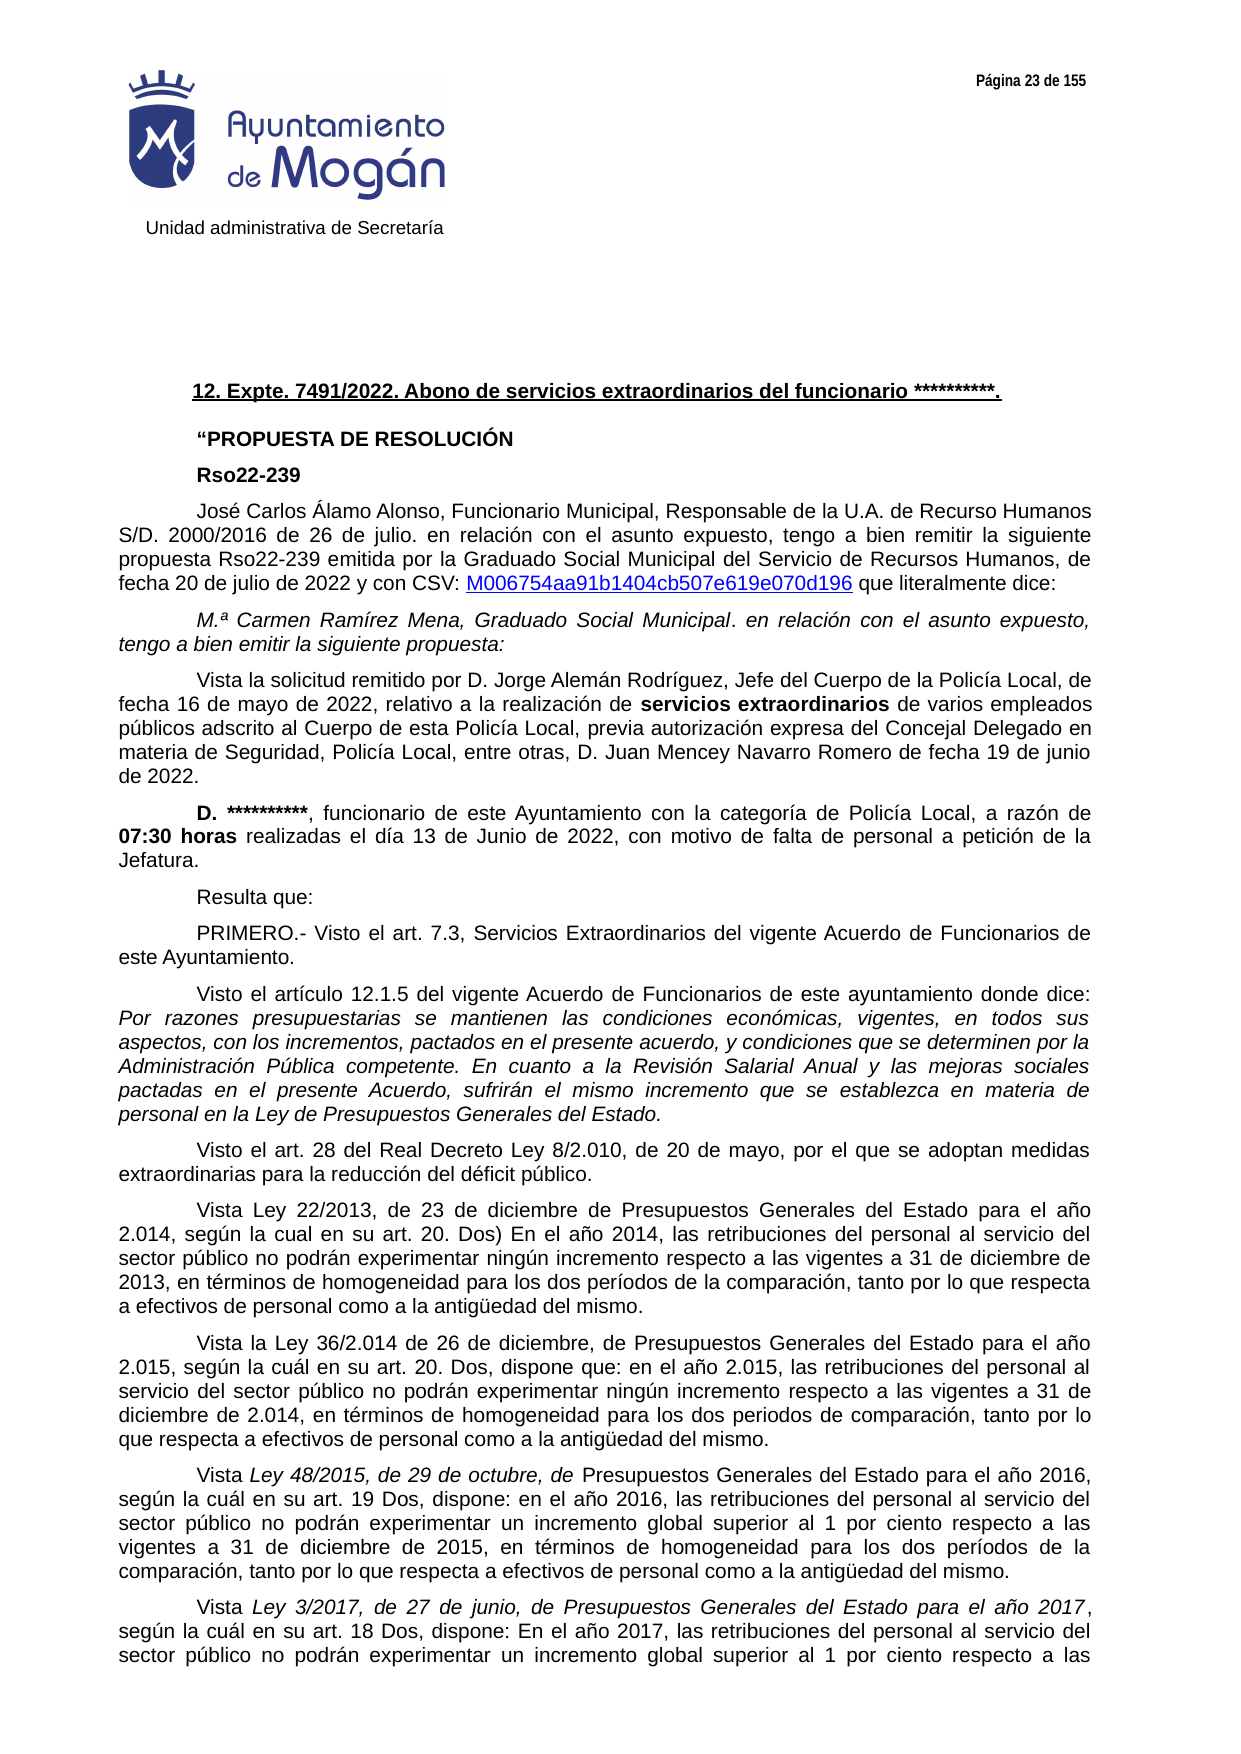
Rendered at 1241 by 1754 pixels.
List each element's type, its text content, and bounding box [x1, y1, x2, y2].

text M.ª Carmen Ramírez Mena, Graduado Social Municipal. en relación con el asunto expuesto, tengo a bien emitir la siguiente propuesta: [118, 608, 1092, 656]
text Visto el artículo 12.1.5 del vigente Acuerdo de Funcionarios de este ayuntamiento donde dice: Por razones presupuestarias se mantienen las condiciones económicas, vigentes, en todos sus aspectos, con los incrementos, pactados en el presente acuerdo, y condiciones que se determinen por la Administración Pública competente. En cuanto a la Revisión Salarial Anual y las mejoras sociales pactadas en el presente Acuerdo, sufrirán el mismo incremento que se establezca en materia de personal en la Ley de Presupuestos Generales del Estado. [118, 982, 1092, 1125]
text Rso22-239 [118, 463, 1092, 487]
text Vista la solicitud remitido por D. Jorge Alemán Rodríguez, Jefe del Cuerpo de la Policía Local, de fecha 16 de mayo de 2022, relativo a la realización de servicios extraordinarios de varios empleados públicos adscrito al Cuerpo de esta Policía Local, previa autorización expresa del Concejal Delegado en materia de Seguridad, Policía Local, entre otras, D. Juan Mencey Navarro Romero de fecha 19 de junio de 2022. [118, 668, 1092, 788]
text Vista Ley 3/2017, de 27 de junio, de Presupuestos Generales del Estado para el año 2017, según la cuál en su art. 18 Dos, dispone: En el año 2017, las retribuciones del personal al servicio del sector público no podrán experimentar un incremento global superior al 1 por ciento respecto a las [118, 1595, 1092, 1667]
text José Carlos Álamo Alonso, Funcionario Municipal, Responsable de la U.A. de Recurso Humanos S/D. 2000/2016 de 26 de julio. en relación con el asunto expuesto, tengo a bien remitir la siguiente propuesta Rso22-239 emitida por la Graduado Social Municipal del Servicio de Recursos Humanos, de fecha 20 de julio de 2022 y con CSV: M006754aa91b1404cb507e619e070d196 que literalmente dice: [118, 499, 1092, 595]
text “PROPUESTA DE RESOLUCIÓN [118, 426, 1092, 450]
text Vista Ley 22/2013, de 23 de diciembre de Presupuestos Generales del Estado para el año 2.014, según la cual en su art. 20. Dos) En el año 2014, las retribuciones del personal al servicio del sector público no podrán experimentar ningún incremento respecto a las vigentes a 31 de diciembre de 2013, en términos de homogeneidad para los dos períodos de la comparación, tanto por lo que respecta a efectivos de personal como a la antigüedad del mismo. [118, 1198, 1092, 1318]
text Resulta que: [118, 885, 1092, 909]
text Visto el art. 28 del Real Decreto Ley 8/2.010, de 20 de mayo, por el que se adoptan medidas extraordinarias para la reducción del déficit público. [118, 1138, 1092, 1186]
text PRIMERO.- Visto el art. 7.3, Servicios Extraordinarios del vigente Acuerdo de Funcionarios de este Ayuntamiento. [118, 921, 1092, 969]
text Vista la Ley 36/2.014 de 26 de diciembre, de Presupuestos Generales del Estado para el año 2.015, según la cuál en su art. 20. Dos, dispone que: en el año 2.015, las retribuciones del personal al servicio del sector público no podrán experimentar ningún incremento respecto a las vigentes a 31 de diciembre de 2.014, en términos de homogeneidad para los dos periodos de comparación, tanto por lo que respecta a efectivos de personal como a la antigüedad del mismo. [118, 1331, 1092, 1450]
text 12. Expte. 7491/2022. Abono de servicios extraordinarios del funcionario **********. [118, 378, 1092, 402]
picture [128, 70, 445, 206]
text Vista Ley 48/2015, de 29 de octubre, de Presupuestos Generales del Estado para el año 2016, según la cuál en su art. 19 Dos, dispone: en el año 2016, las retribuciones del personal al servicio del sector público no podrán experimentar un incremento global superior al 1 por ciento respecto a las vigentes a 31 de diciembre de 2015, en términos de homogeneidad para los dos períodos de la comparación, tanto por lo que respecta a efectivos de personal como a la antigüedad del mismo. [118, 1463, 1092, 1583]
text D. **********, funcionario de este Ayuntamiento con la categoría de Policía Local, a razón de 07:30 horas realizadas el día 13 de Junio de 2022, con motivo de falta de personal a petición de la Jefatura. [118, 800, 1092, 872]
